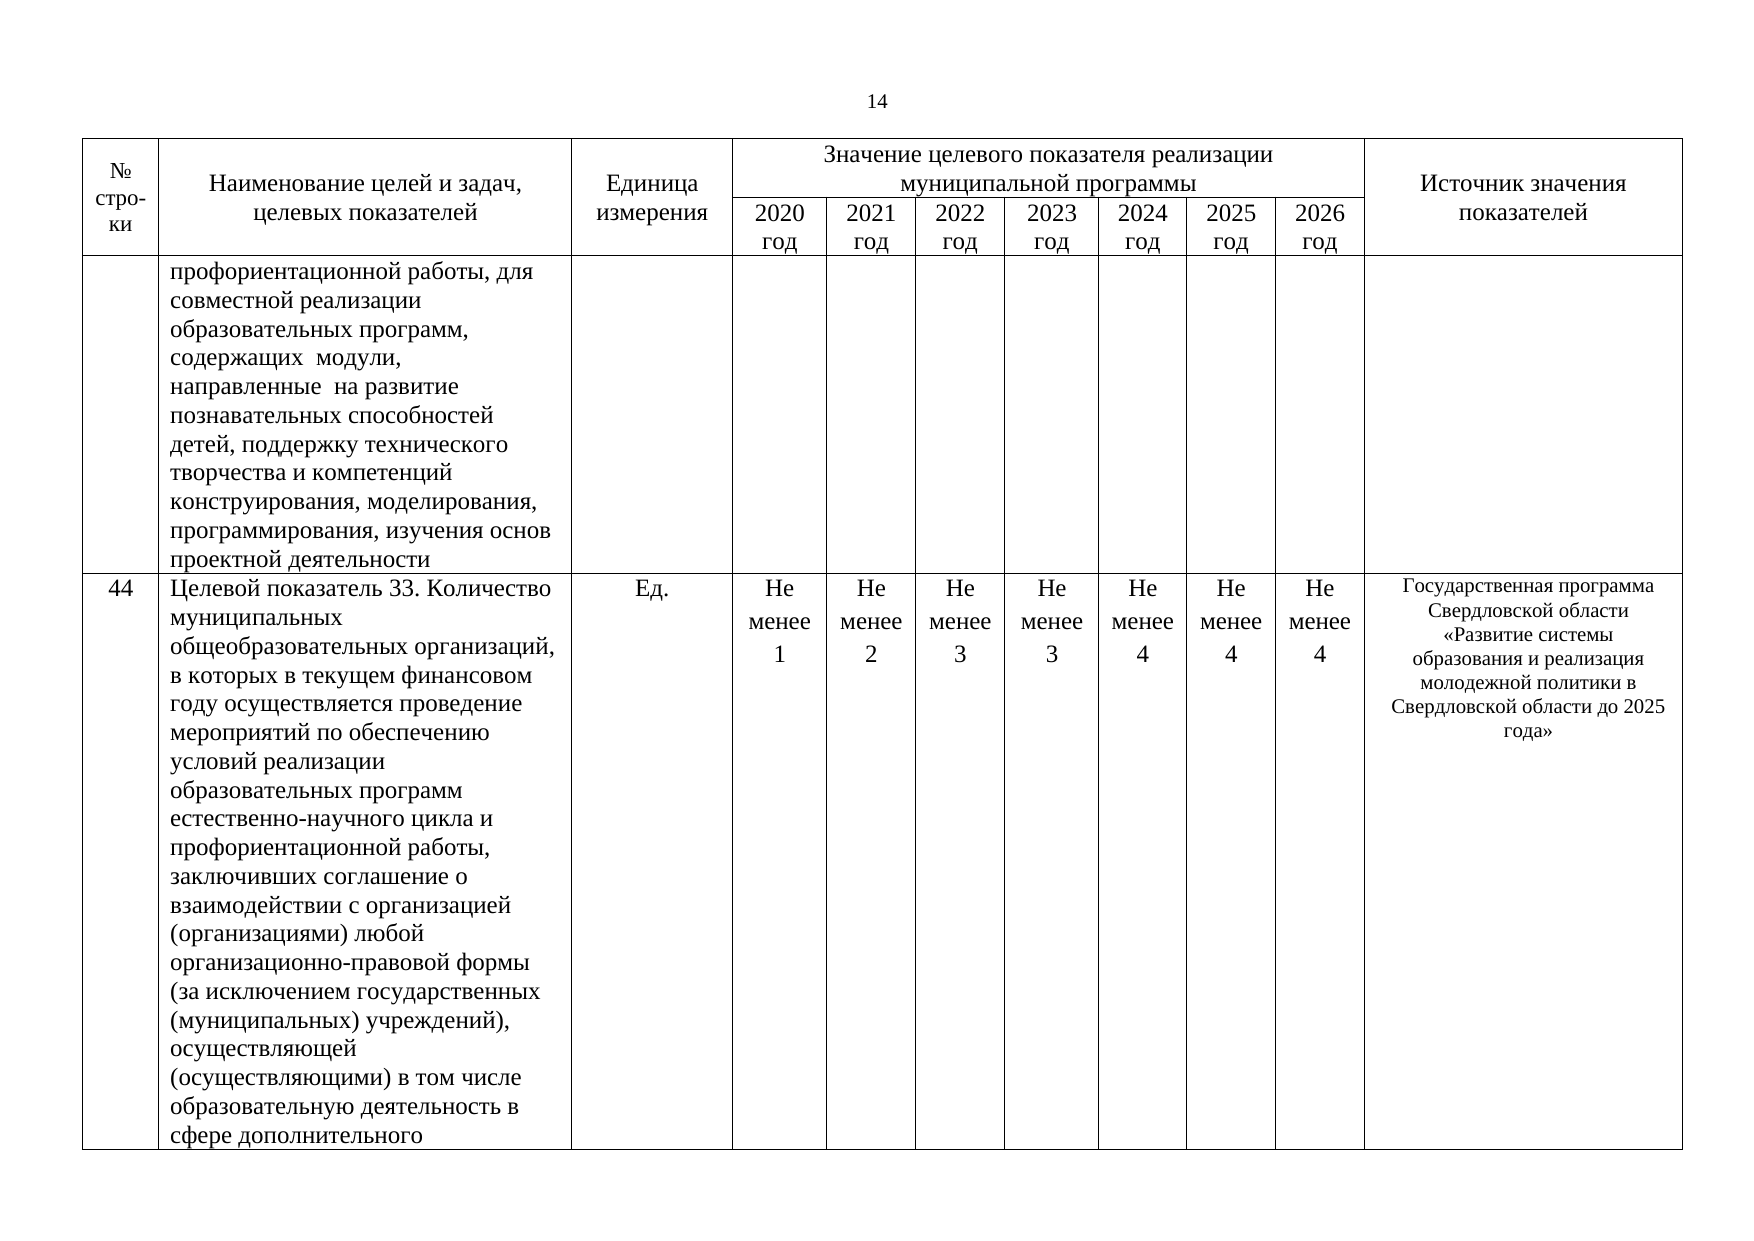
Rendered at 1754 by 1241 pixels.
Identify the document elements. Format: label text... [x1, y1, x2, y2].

table_cell [1099, 256, 1186, 572]
table_cell [1276, 256, 1364, 572]
table_cell [1005, 256, 1098, 572]
table_cell профориентационной работы, для совместной реализации образовательных программ, содержащих модули, направленные на развитие познавательных способностей детей, поддержку технического творчества и компетенций конструирования, моделирования, программирования, изучения основ проектной деятельности [159, 256, 571, 572]
table_cell Государственная программа Свердловской области «Развитие системы образования и реализация молодежной политики в Свердловской области до 2025 года» [1365, 574, 1682, 1148]
table_cell [83, 256, 158, 572]
table_cell 2025 год [1187, 198, 1275, 255]
table_cell Не менее 3 [916, 574, 1004, 1148]
table_header Источник значения показателей [1365, 139, 1682, 255]
table_header Значение целевого показателя реализации муниципальной программы [733, 139, 1364, 197]
table_header Единица измерения [572, 139, 732, 255]
table_cell Не менее 4 [1276, 574, 1364, 1148]
table_cell Целевой показатель 33. Количество муниципальных общеобразовательных организаций, в которых в текущем финансовом году осуществляется проведение мероприятий по обеспечению условий реализации образовательных программ естественно-научного цикла и профориентационной работы, заключивших соглашение о взаимодействии с организацией (организациями) любой организационно-правовой формы (за исключением государственных (муниципальных) учреждений), осуществляющей (осуществляющими) в том числе образовательную деятельность в сфере дополнительного [159, 574, 571, 1148]
table_cell Ед. [572, 574, 732, 1148]
table_cell Не менее 3 [1005, 574, 1098, 1148]
table_header № стро-ки [83, 139, 158, 255]
table_cell Не менее 4 [1099, 574, 1186, 1148]
table_cell 2020 год [733, 198, 826, 255]
table_cell [733, 256, 826, 572]
table_cell 2022 год [916, 198, 1004, 255]
table_cell 2021 год [827, 198, 915, 255]
table_cell Не менее 4 [1187, 574, 1275, 1148]
table_cell [916, 256, 1004, 572]
table_cell 2026 год [1276, 198, 1364, 255]
table_cell [572, 256, 732, 572]
table_cell Не менее 2 [827, 574, 915, 1148]
table_cell [1187, 256, 1275, 572]
table_cell 2023 год [1005, 198, 1098, 255]
table_cell 44 [83, 574, 158, 1148]
table_cell [1365, 256, 1682, 572]
table_cell Не менее 1 [733, 574, 826, 1148]
table_cell 2024 год [1099, 198, 1186, 255]
table_header Наименование целей и задач, целевых показателей [159, 139, 571, 255]
table_cell [827, 256, 915, 572]
